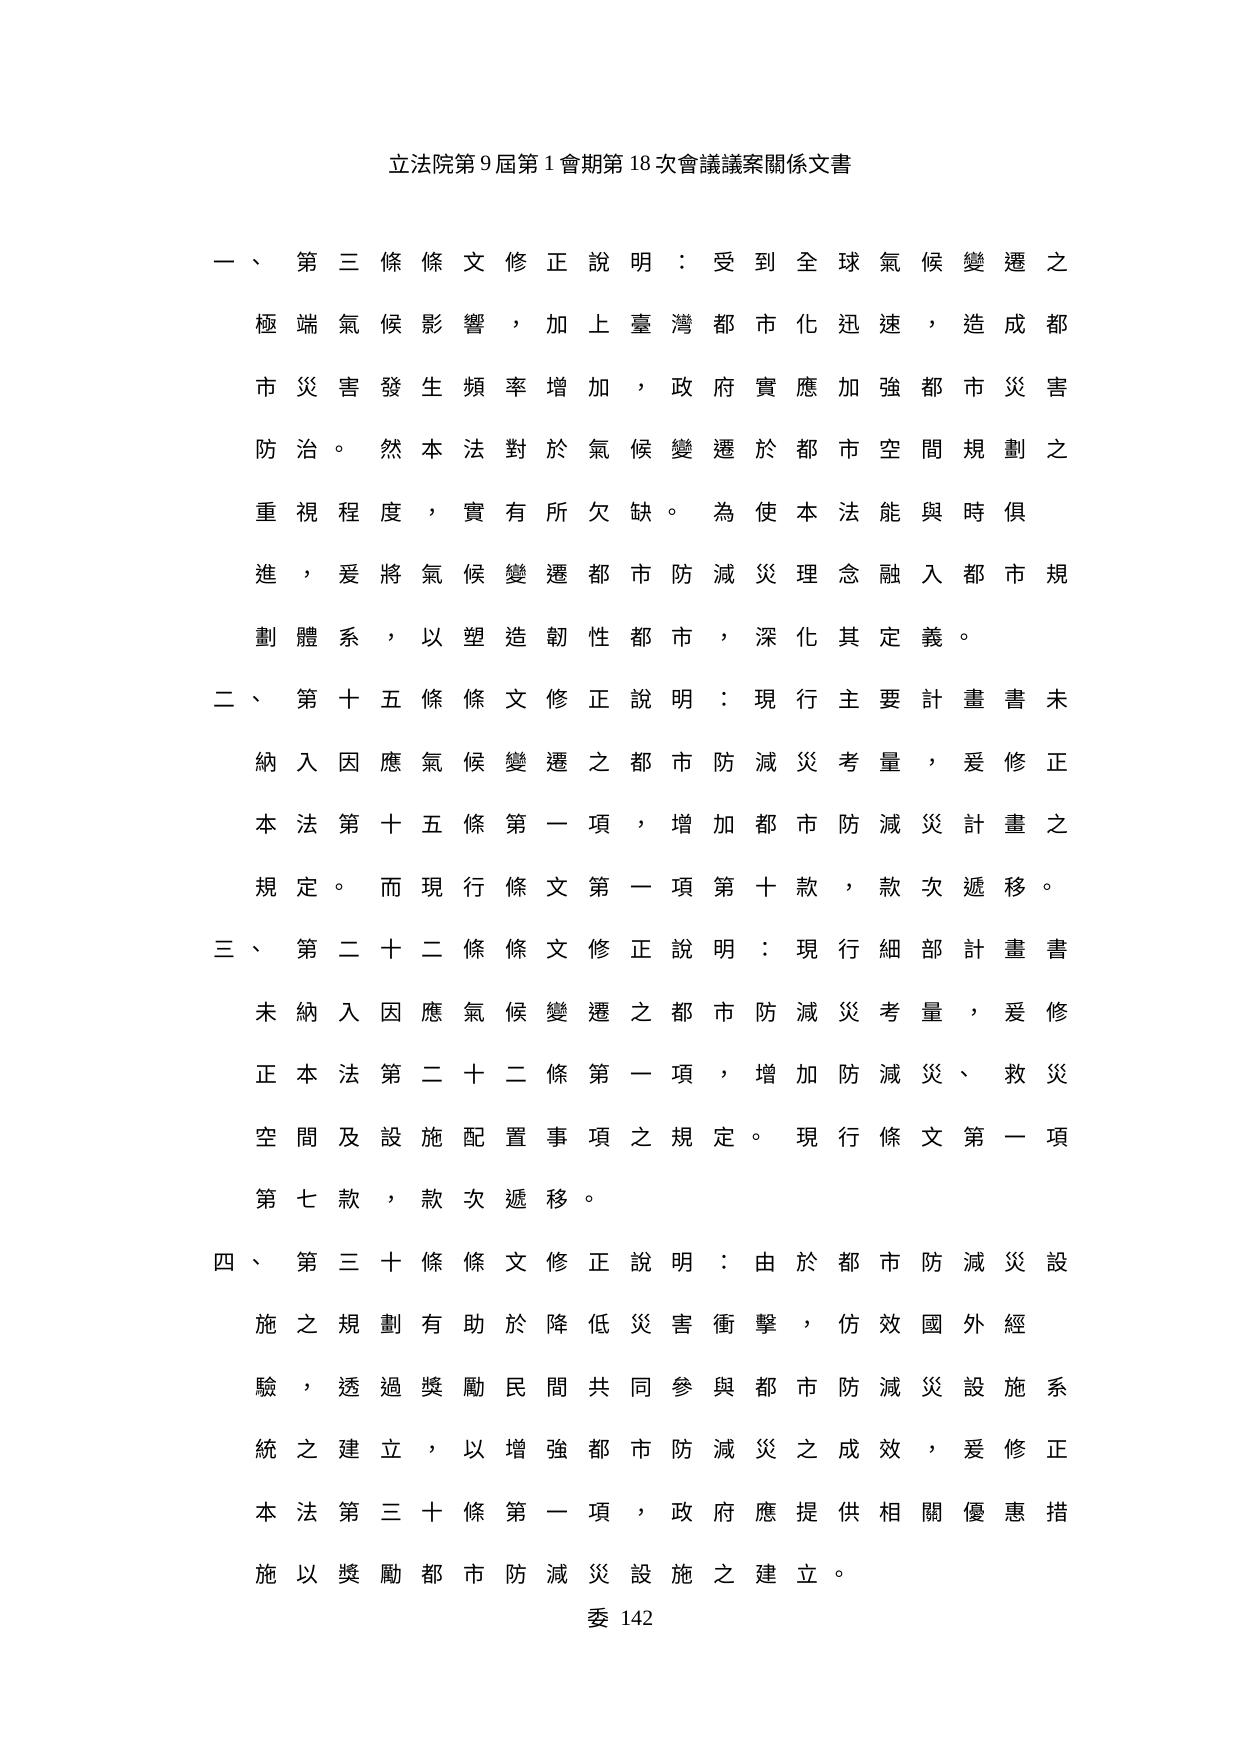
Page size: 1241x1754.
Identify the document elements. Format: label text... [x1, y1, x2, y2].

text 三、第二十二條條文修正說明：現行細部計畫書未納入因應氣候變遷之都市防減災考量，爰修正本法第二十二條第一項，增加防減災、救災空間及設施配置事項之規定。現行條文第一項第七款，款次遞移。 [184, 906, 1078, 1219]
text 四、第三十條條文修正說明：由於都市防減災設施之規劃有助於降低災害衝擊，仿效國外經驗，透過獎勵民間共同參與都市防減災設施系統之建立，以增強都市防減災之成效，爰修正本法第三十條第一項，政府應提供相關優惠措施以獎勵都市防減災設施之建立。 [184, 1219, 1078, 1594]
text 二、第十五條條文修正說明：現行主要計畫書未納入因應氣候變遷之都市防減災考量，爰修正本法第十五條第一項，增加都市防減災計畫之規定。而現行條文第一項第十款，款次遞移。 [184, 656, 1078, 906]
text 一、第三條條文修正說明：受到全球氣候變遷之極端氣候影響，加上臺灣都市化迅速，造成都市災害發生頻率增加，政府實應加強都市災害防治。然本法對於氣候變遷於都市空間規劃之重視程度，實有所欠缺。為使本法能與時俱進，爰將氣候變遷都市防減災理念融入都市規劃體系，以塑造韌性都市，深化其定義。 [184, 219, 1078, 656]
